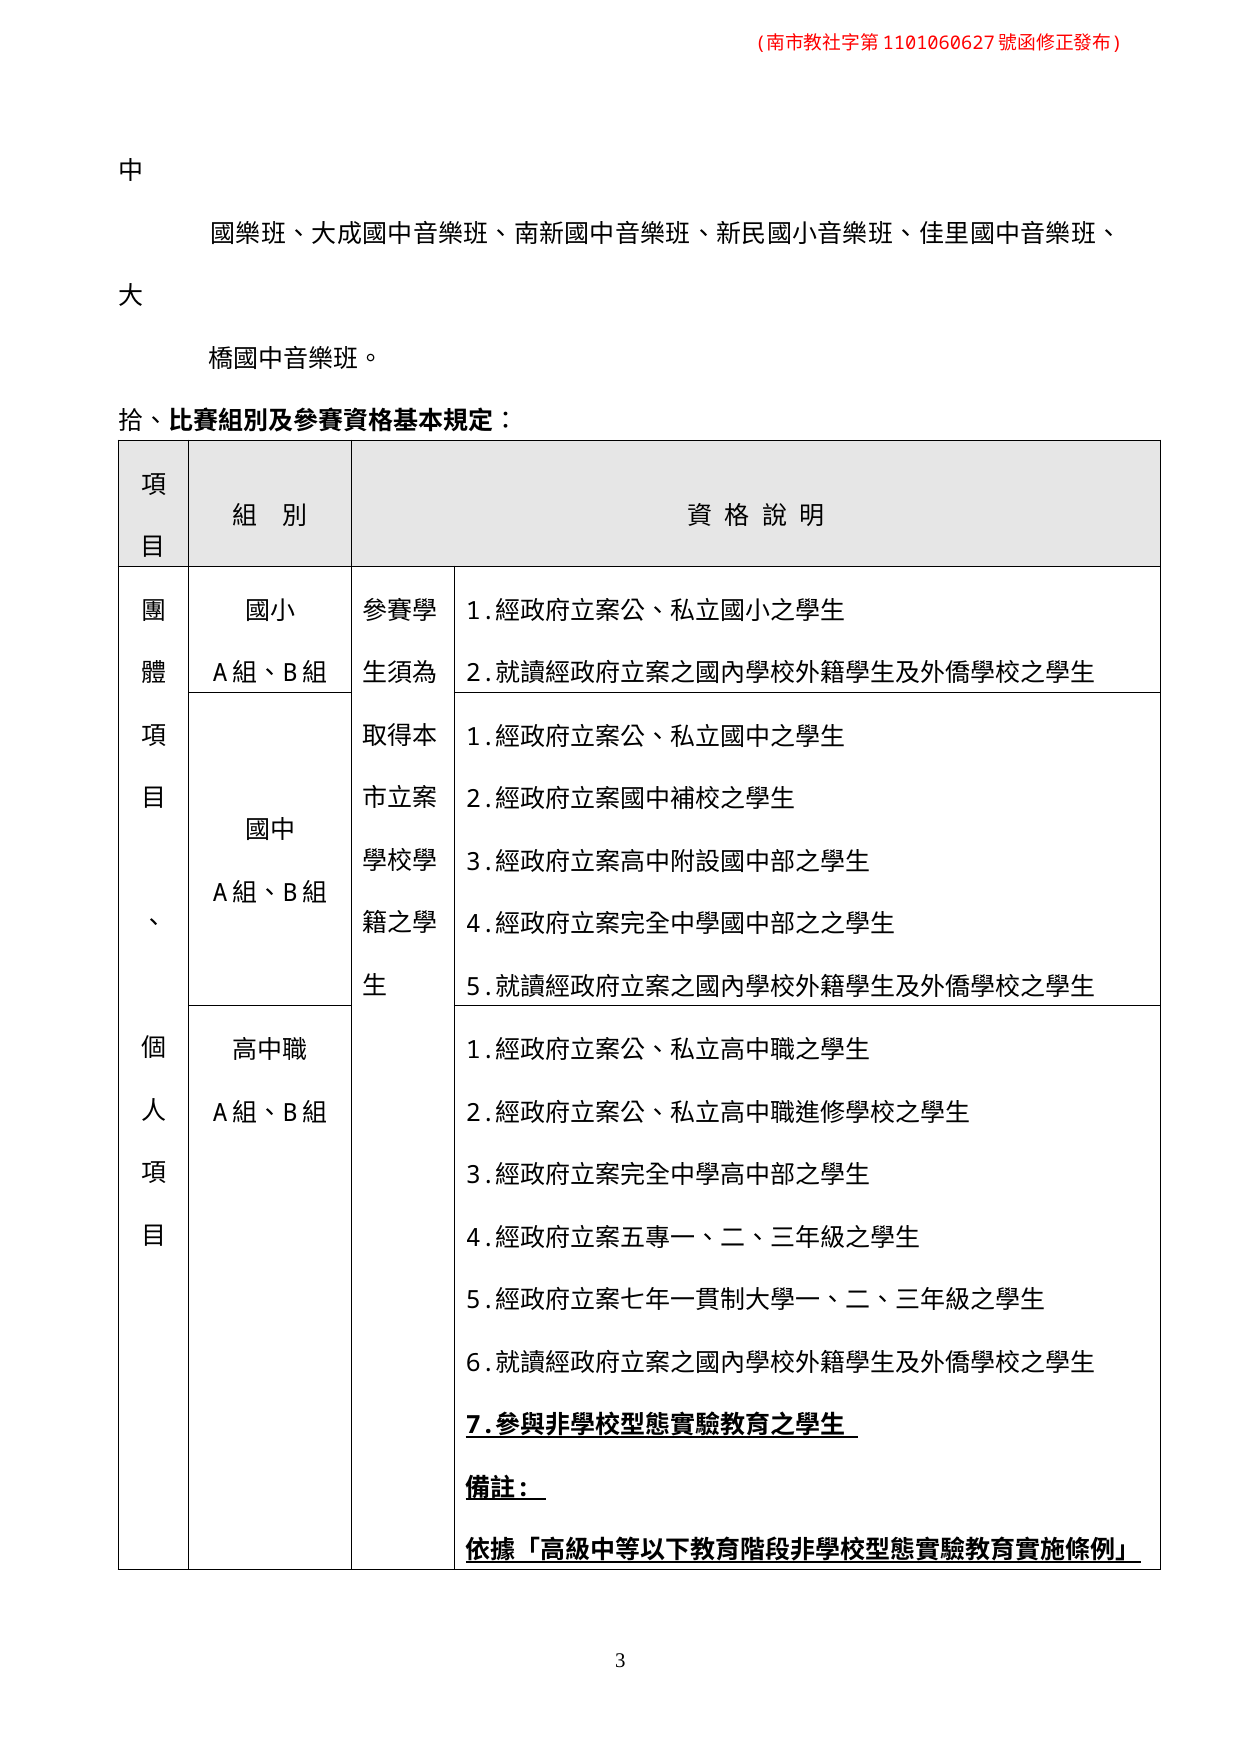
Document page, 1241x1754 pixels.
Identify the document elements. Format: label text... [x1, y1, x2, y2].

table_cell 國中 A組、B組 [189, 693, 351, 1005]
text 拾、比賽組別及參賽資格基本規定： [118, 377, 1122, 439]
text 橋國中音樂班。 [118, 314, 1122, 377]
table_header 資 格 說 明 [352, 441, 1160, 566]
table_cell 參賽學生須為取得本市立案學校學籍之學生 [352, 567, 454, 1569]
table_cell 國小 A組、B組 [189, 567, 351, 692]
table_cell 1.經政府立案公、私立高中職之學生 2.經政府立案公、私立高中職進修學校之學生 3.經政府立案完全中學高中部之學生 4.經政府立案五專一、二、三年級之學生 5.經政府立案七年一貫制大學一、二、三年級之學生 6.就讀經政府立案之國內學校外籍學生及外僑學校之學生 7.參與非學校型態實驗教育之學生 備註: 依據「高級中等以下教育階段非學校型態實驗教育實施條例」 [455, 1006, 1160, 1569]
table_cell 高中職 A組、B組 [189, 1006, 351, 1569]
table_header 組 別 [189, 441, 351, 566]
table_cell 1.經政府立案公、私立國中之學生 2.經政府立案國中補校之學生 3.經政府立案高中附設國中部之學生 4.經政府立案完全中學國中部之之學生 5.就讀經政府立案之國內學校外籍學生及外僑學校之學生 [455, 693, 1160, 1005]
text 中 [118, 127, 1122, 189]
table_cell 團 體 項 目 、 個 人 項 目 [119, 567, 188, 1569]
table_header 項目 [119, 441, 188, 566]
text 國樂班、大成國中音樂班、南新國中音樂班、新民國小音樂班、佳里國中音樂班、大 [118, 189, 1122, 314]
table_cell 1.經政府立案公、私立國小之學生 2.就讀經政府立案之國內學校外籍學生及外僑學校之學生 [455, 567, 1160, 692]
